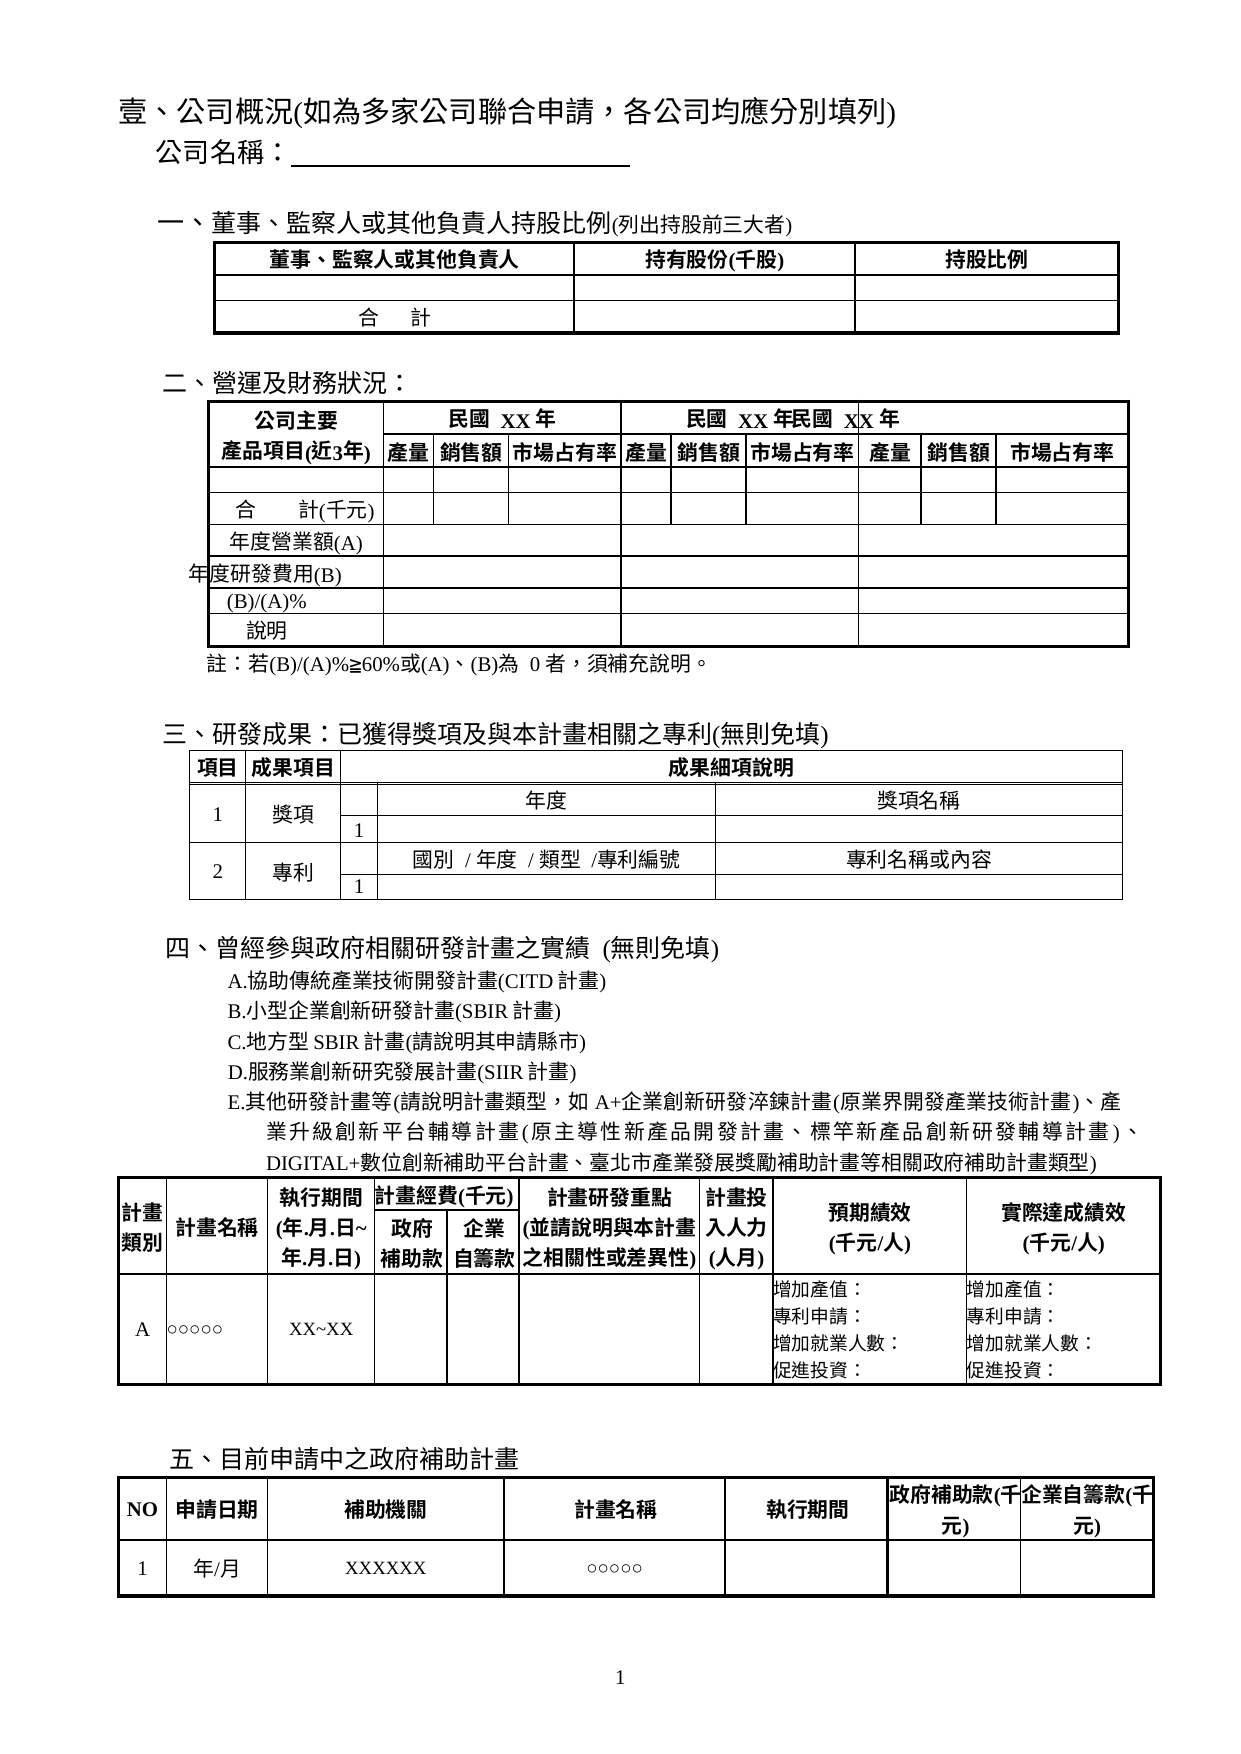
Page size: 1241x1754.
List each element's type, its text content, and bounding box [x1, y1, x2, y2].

table_cell [1021, 1541, 1152, 1594]
list 服務業創新研究發展計畫(SIIR計畫) [228, 1055, 1122, 1085]
table_cell [210, 468, 383, 492]
text 壹、公司概況(如為多家公司聯合申請，各公司均應分別填列) [118, 89, 1122, 131]
table_header 執行期間 [726, 1479, 886, 1539]
table_cell [384, 589, 620, 613]
table_cell 增加產值： 專利申請： 增加就業人數： 促進投資： [967, 1275, 1159, 1383]
table_cell 市場占有率 [509, 435, 620, 466]
table_cell 獎項 [246, 785, 340, 842]
table_cell 市場占有率 [747, 435, 858, 466]
table_cell 年/月 [167, 1541, 267, 1594]
table_cell [622, 589, 858, 613]
table_header 計畫名稱 [167, 1179, 267, 1273]
text 三、研發成果：已獲得獎項及與本計畫相關之專利(無則免填) [162, 714, 1122, 750]
table_cell [922, 493, 995, 523]
table_header 申請日期 [167, 1479, 267, 1539]
list 協助傳統產業技術開發計畫(CITD計畫) [222, 964, 1122, 995]
table_cell [378, 816, 715, 842]
list 地方型SBIR計畫(請說明其申請縣市) [222, 1025, 1122, 1055]
table_cell 專利名稱或內容 [716, 843, 1122, 873]
table_header 政府補助款(千元) [889, 1479, 1020, 1539]
table_header 執行期間 (年.月.日~年.月.日) [268, 1179, 374, 1273]
table_header 民國 XX 年 [622, 403, 858, 433]
table_header 項目 [190, 751, 245, 782]
table_cell 產量 [384, 435, 433, 466]
table_cell [448, 1275, 518, 1383]
table_cell [716, 875, 1122, 898]
table_cell 銷售額 [922, 435, 995, 466]
table_cell ○○○○○ [167, 1275, 267, 1383]
table_cell [747, 468, 858, 492]
table_cell [509, 468, 620, 492]
table_cell [859, 468, 920, 492]
table_cell [716, 816, 1122, 842]
table_cell [622, 493, 670, 523]
table_cell 1 [341, 816, 377, 842]
table_cell 企業 自籌款 [448, 1211, 518, 1273]
table_header 企業自籌款(千元) [1021, 1479, 1152, 1539]
table_header 持股比例 [856, 244, 1117, 274]
table_cell [622, 557, 858, 587]
table_cell [375, 1275, 446, 1383]
text 公司名稱： [118, 131, 1122, 170]
table_cell 說明 [210, 614, 383, 644]
table_cell [575, 276, 854, 299]
table_cell [434, 493, 508, 523]
table_cell [856, 276, 1117, 299]
table_cell [384, 614, 620, 644]
table_cell [997, 493, 1127, 523]
table_cell 銷售額 [434, 435, 508, 466]
table_header 補助機關 [268, 1479, 503, 1539]
table_cell 年度 [378, 785, 715, 815]
table_cell 獎項名稱 [716, 785, 1122, 815]
table_cell 增加產值： 專利申請： 增加就業人數： 促進投資： [774, 1275, 966, 1383]
table_cell [434, 468, 508, 492]
table_header 公司主要 產品項目(近3年) [210, 403, 383, 466]
table_cell [384, 525, 620, 555]
table_cell [672, 468, 745, 492]
table_cell XXXXXX [268, 1541, 503, 1594]
table_header 成果項目 [246, 751, 340, 782]
list 小型企業創新研發計畫(SBIR計畫) [222, 995, 1122, 1025]
table_cell [622, 468, 670, 492]
table_cell [747, 493, 858, 523]
table_cell 合 計 [216, 301, 573, 331]
table_cell [520, 1275, 699, 1383]
table_header 成果細項說明 [341, 751, 1122, 782]
table_cell 產量 [859, 435, 920, 466]
table_header 持有股份(千股) [575, 244, 854, 274]
table_cell (B)/(A)% [210, 589, 383, 613]
text 註：若(B)/(A)%≧60%或(A)、(B)為 0 者，須補充說明。 [118, 648, 1122, 678]
table_cell 合 計(千元) [210, 493, 383, 523]
table_cell ○○○○○ [505, 1541, 724, 1594]
table_cell [726, 1541, 886, 1594]
table_header 計畫名稱 [505, 1479, 724, 1539]
table_cell [922, 468, 995, 492]
table_cell [509, 493, 620, 523]
table_cell 市場占有率 [997, 435, 1127, 466]
table_cell [997, 468, 1127, 492]
table_cell [889, 1541, 1020, 1594]
table_cell [216, 276, 573, 299]
table_cell [859, 493, 920, 523]
text 二、營運及財務狀況： [162, 363, 1072, 399]
table_cell [378, 875, 715, 898]
text 四、曾經參與政府相關研發計畫之實績 (無則免填) [118, 928, 1122, 964]
table_header 計畫經費(千元) [375, 1179, 518, 1209]
table_cell [859, 525, 1127, 555]
table_cell [341, 785, 377, 815]
list 其他研發計畫等(請說明計畫類型，如A+企業創新研發淬鍊計畫(原業界開發產業技術計畫)、產業升級創新平台輔導計畫(原主導性新產品開發計畫、標竿新產品創新研發輔導計畫)、DIGITAL+數位創新補助平台計畫、臺北市產業發展獎勵補助計畫等相關政府補助計畫類型) [227, 1085, 1122, 1176]
table_cell [622, 525, 858, 555]
table_header NO [120, 1479, 166, 1539]
table_header 計畫類別 [120, 1179, 166, 1273]
table_cell [859, 614, 1127, 644]
table_cell 銷售額 [672, 435, 745, 466]
table_cell A [120, 1275, 166, 1383]
table_header 計畫研發重點 (並請說明與本計畫之相關性或差異性) [520, 1179, 699, 1273]
table_cell [622, 614, 858, 644]
table_cell 1 [120, 1541, 166, 1594]
table_cell [341, 843, 377, 873]
table_cell [384, 493, 433, 523]
table_header 民國 XX 年 [859, 403, 1127, 433]
text 五、目前申請中之政府補助計畫 [169, 1439, 1122, 1476]
table_header 預期績效 (千元/人) [774, 1179, 966, 1273]
text 一、董事、監察人或其他負責人持股比例(列出持股前三大者) [157, 201, 1122, 241]
table_cell 1 [190, 785, 245, 842]
table_cell 年度營業額(A) [210, 525, 383, 555]
table_cell 2 [190, 843, 245, 898]
table_header 實際達成績效 (千元/人) [967, 1179, 1159, 1273]
table_cell 政府 補助款 [375, 1211, 446, 1273]
table_cell [384, 557, 620, 587]
table_cell [856, 301, 1117, 331]
table_cell [859, 589, 1127, 613]
table_cell [700, 1275, 772, 1383]
table_cell [384, 468, 433, 492]
table_cell [859, 557, 1127, 587]
table_cell [672, 493, 745, 523]
table_header 計畫投入人力(人月) [700, 1179, 772, 1273]
table_cell [575, 301, 854, 331]
table_cell 1 [341, 875, 377, 898]
table_cell 專利 [246, 843, 340, 898]
table_cell 年度研發費用(B) [210, 557, 383, 587]
table_cell XX~XX [268, 1275, 374, 1383]
table_cell 產量 [622, 435, 670, 466]
table_header 民國 XX 年 [384, 403, 620, 433]
table_header 董事、監察人或其他負責人 [216, 244, 573, 274]
table_cell 國別 / 年度 / 類型 /專利編號 [378, 843, 715, 873]
